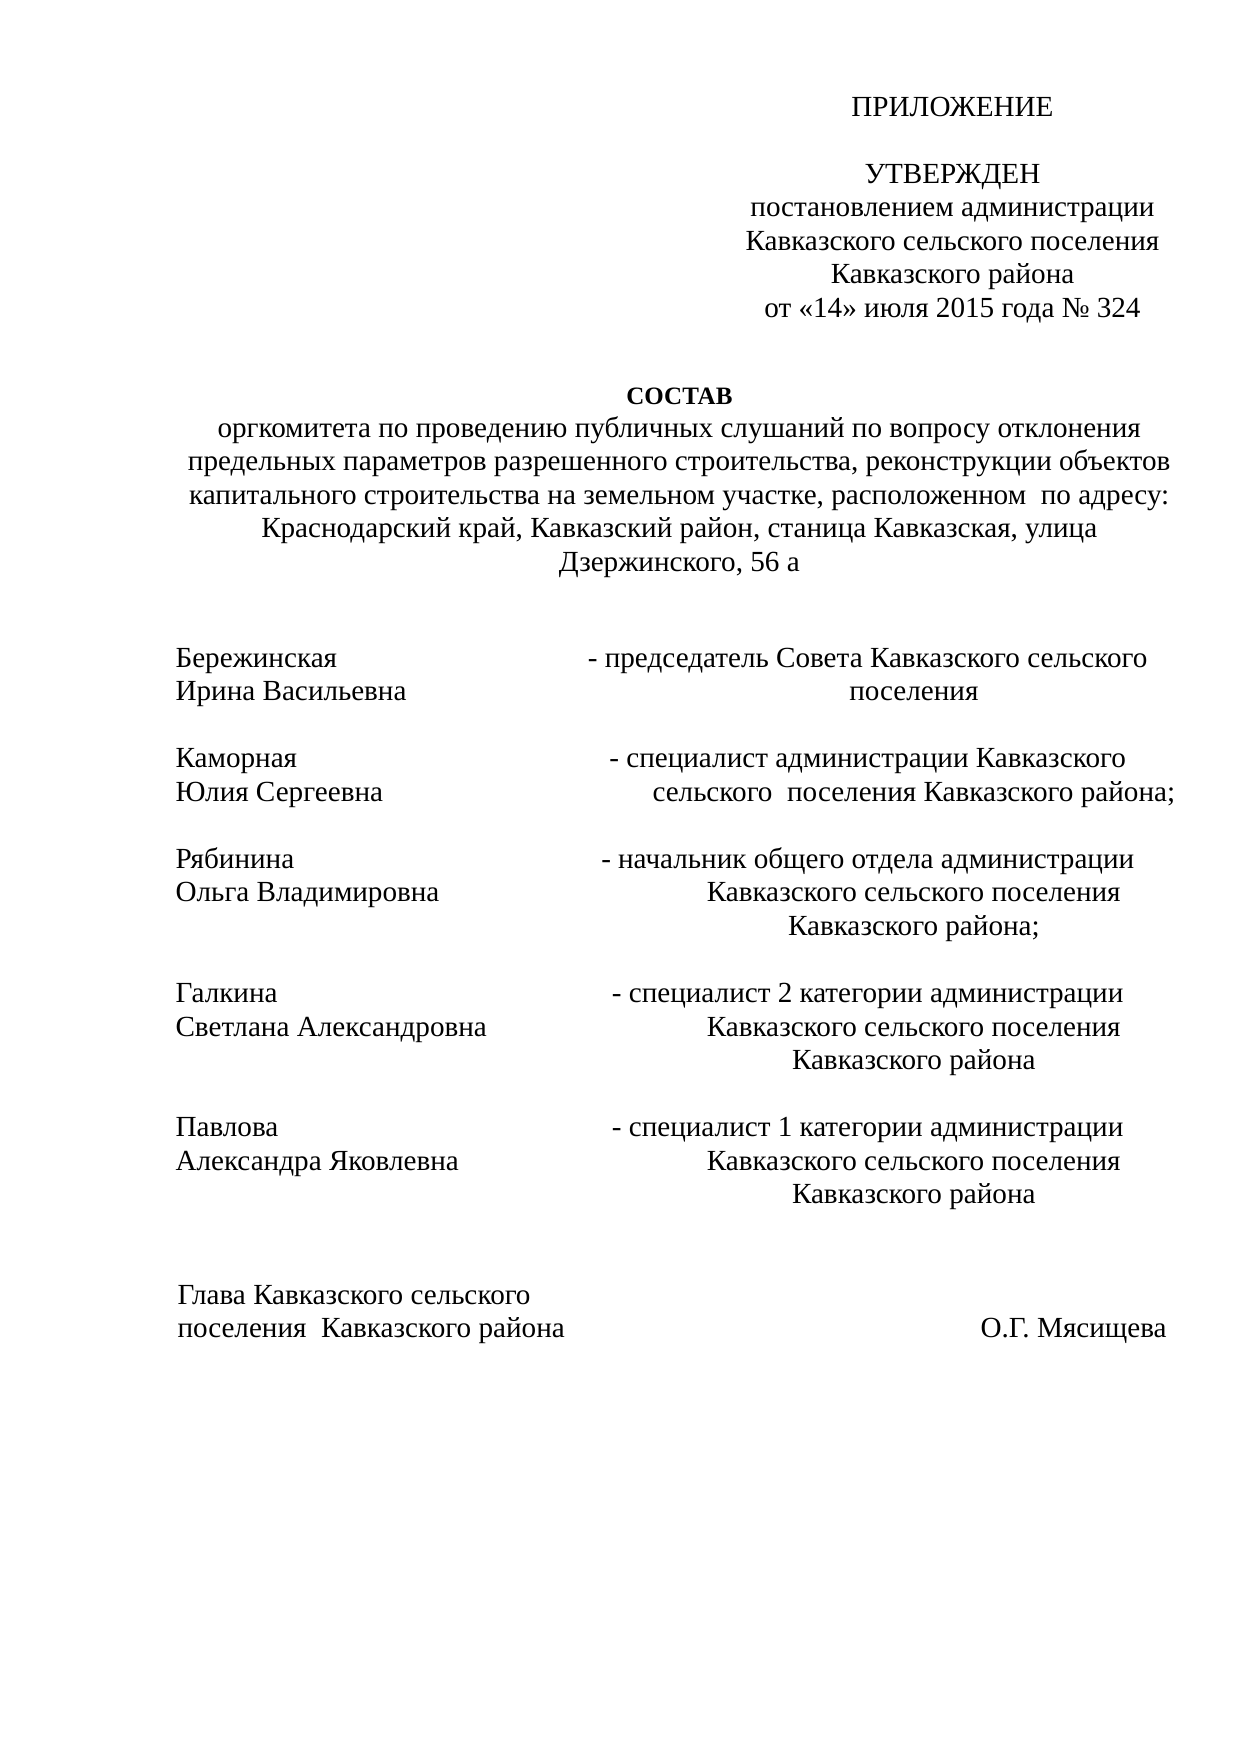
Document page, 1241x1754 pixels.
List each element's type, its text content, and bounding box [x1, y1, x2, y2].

text ПРИЛОЖЕНИЕ [723, 89, 1181, 122]
table_cell Павлова Александра Яковлевна [164, 1076, 543, 1210]
table_cell Бережинская Ирина Васильевна [164, 640, 543, 740]
table_cell - председатель Совета Кавказского сельского поселения [543, 640, 1192, 740]
table_cell - начальник общего отдела администрации Кавказского сельского поселения Кавказского района; [543, 841, 1192, 942]
text УТВЕРЖДЕН [723, 156, 1181, 189]
text постановлением администрации Кавказского сельского поселения Кавказского района [723, 189, 1181, 290]
table_cell [164, 808, 543, 841]
text от «14» июля 2015 года № 324 [723, 290, 1181, 323]
text оргкомитета по проведению публичных слушаний по вопросу отклонения предельных параметров разрешенного строительства, реконструкции объектов капитального строительства на земельном участке, расположенном по адресу: Краснодарский край, Кавказский район, станица Кавказская, улица Дзержинского, 56 а [177, 410, 1181, 577]
table_header [164, 606, 543, 640]
table_cell Рябинина Ольга Владимировна [164, 841, 543, 942]
table_cell - специалист 1 категории администрации Кавказского сельского поселения Кавказского района [543, 1076, 1192, 1210]
table_cell [543, 808, 1192, 841]
text поселения Кавказского района О.Г. Мясищева [177, 1311, 1181, 1344]
table_cell - специалист 2 категории администрации Кавказского сельского поселения Кавказского района [543, 975, 1192, 1076]
text СОСТАВ [177, 381, 1181, 410]
table_cell Галкина Светлана Александровна [164, 975, 543, 1076]
table_header [543, 606, 1192, 640]
table_cell [164, 942, 543, 975]
table_cell - специалист администрации Кавказского сельского поселения Кавказского района; [543, 740, 1192, 807]
table_cell Каморная Юлия Сергеевна [164, 740, 543, 807]
table_cell [543, 942, 1192, 975]
text Глава Кавказского сельского [177, 1277, 1181, 1311]
